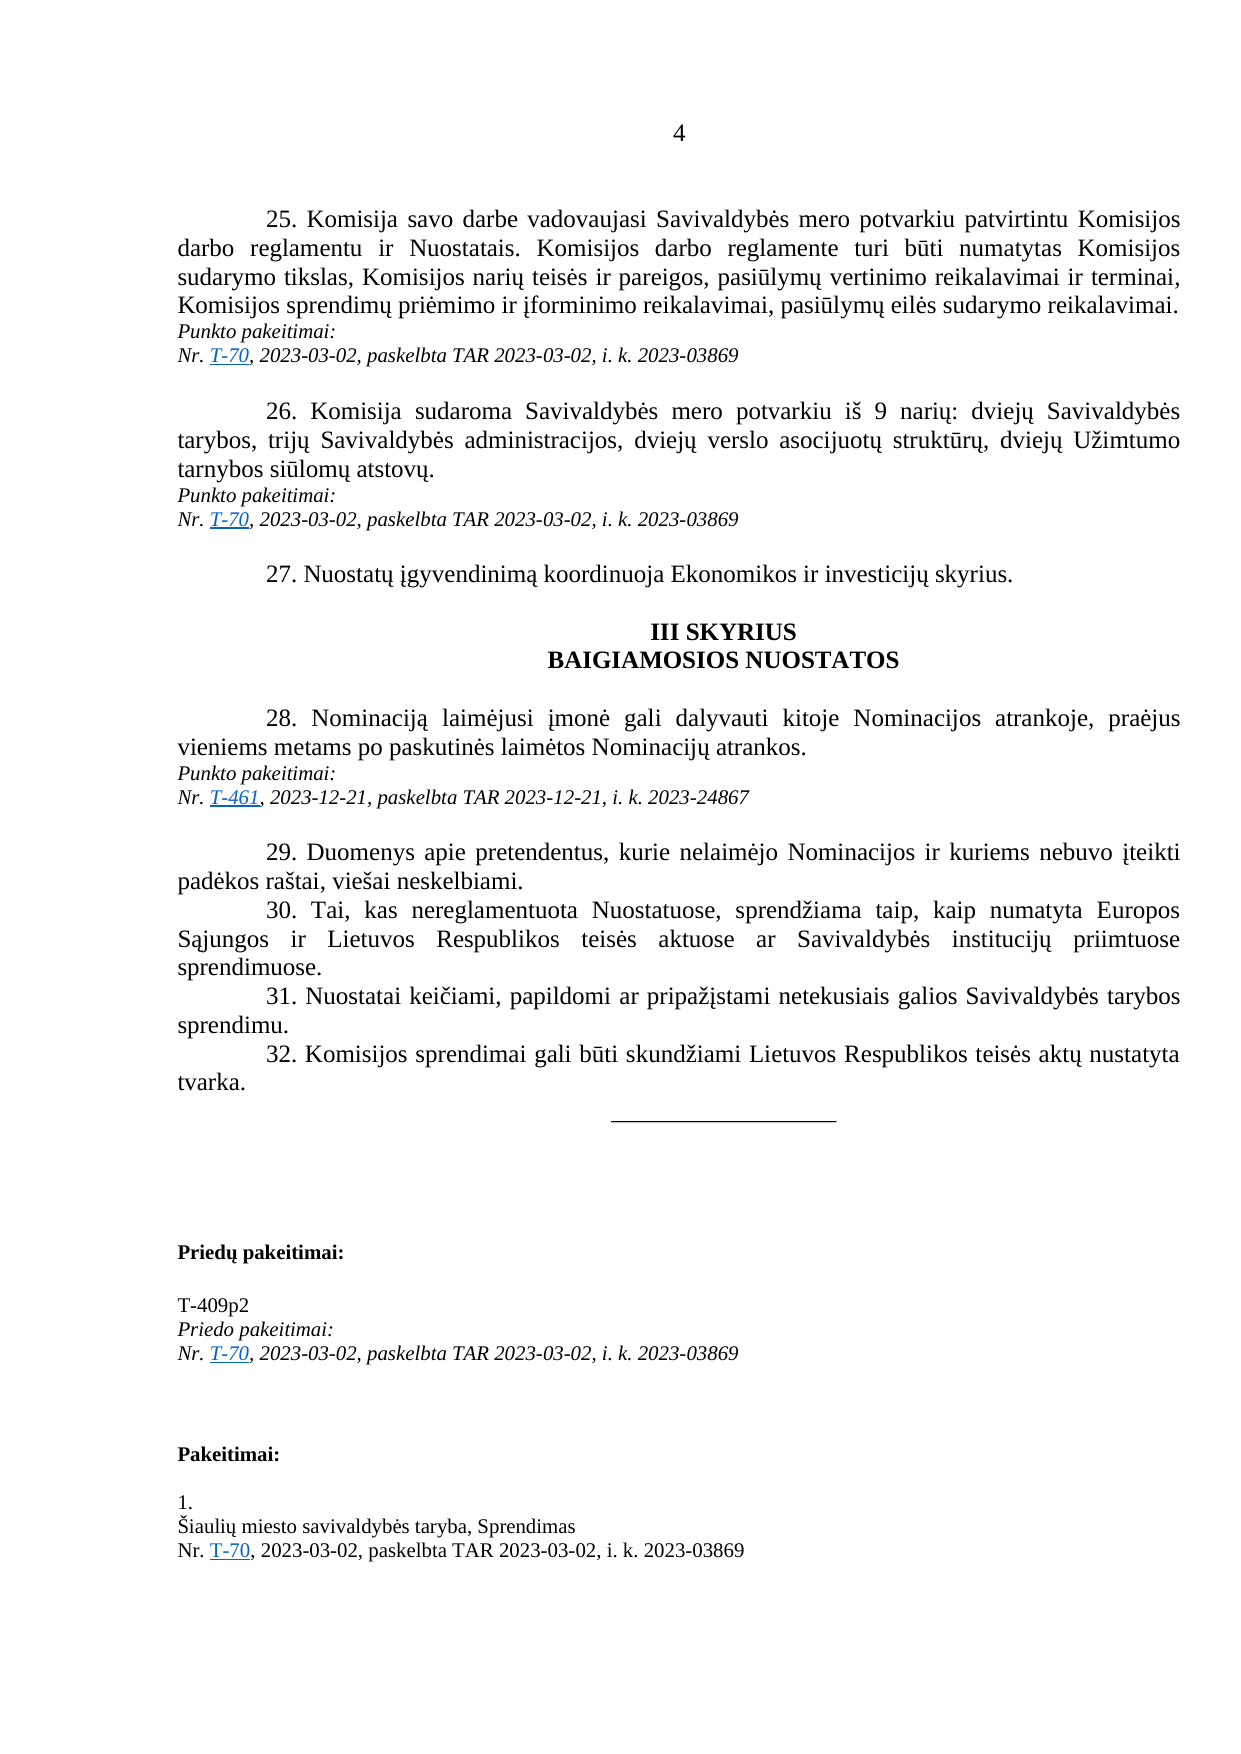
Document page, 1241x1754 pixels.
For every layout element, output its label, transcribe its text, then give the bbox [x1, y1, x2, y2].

text Nr. T-70, 2023-03-02, paskelbta TAR 2023-03-02, i. k. 2023-03869 [177, 343, 1181, 367]
text __________________ [177, 1096, 1181, 1125]
text Punkto pakeitimai: [177, 482, 1181, 507]
text 31. Nuostatai keičiami, papildomi ar pripažįstami netekusiais galios Savivaldybės tarybos sprendimu. [177, 981, 1181, 1039]
text 29. Duomenys apie pretendentus, kurie nelaimėjo Nominacijos ir kuriems nebuvo įteikti padėkos raštai, viešai neskelbiami. [177, 837, 1181, 895]
text 28. Nominaciją laimėjusi įmonė gali dalyvauti kitoje Nominacijos atrankoje, praėjus vieniems metams po paskutinės laimėtos Nominacijų atrankos. [177, 703, 1181, 761]
text Nr. T-70, 2023-03-02, paskelbta TAR 2023-03-02, i. k. 2023-03869 [177, 507, 1181, 531]
text 32. Komisijos sprendimai gali būti skundžiami Lietuvos Respublikos teisės aktų nustatyta tvarka. [177, 1039, 1181, 1096]
text 27. Nuostatų įgyvendinimą koordinuoja Ekonomikos ir investicijų skyrius. [177, 559, 1181, 588]
text Nr. T-70, 2023-03-02, paskelbta TAR 2023-03-02, i. k. 2023-03869 [177, 1341, 1181, 1365]
text Priedo pakeitimai: [177, 1317, 1181, 1341]
text Priedų pakeitimai: [177, 1240, 1181, 1264]
text BAIGIAMOSIOS NUOSTATOS [177, 646, 1181, 674]
text III SKYRIUS [177, 617, 1181, 646]
text T-409p2 [177, 1293, 1181, 1317]
text 30. Tai, kas nereglamentuota Nuostatuose, sprendžiama taip, kaip numatyta Europos Sąjungos ir Lietuvos Respublikos teisės aktuose ar Savivaldybės institucijų priimtuose sprendimuose. [177, 895, 1181, 981]
text 1. [177, 1490, 1181, 1514]
text Nr. T-461, 2023-12-21, paskelbta TAR 2023-12-21, i. k. 2023-24867 [177, 785, 1181, 809]
text 26. Komisija sudaroma Savivaldybės mero potvarkiu iš 9 narių: dviejų Savivaldybės tarybos, trijų Savivaldybės administracijos, dviejų verslo asocijuotų struktūrų, dviejų Užimtumo tarnybos siūlomų atstovų. [177, 396, 1181, 482]
text 25. Komisija savo darbe vadovaujasi Savivaldybės mero potvarkiu patvirtintu Komisijos darbo reglamentu ir Nuostatais. Komisijos darbo reglamente turi būti numatytas Komisijos sudarymo tikslas, Komisijos narių teisės ir pareigos, pasiūlymų vertinimo reikalavimai ir terminai, Komisijos sprendimų priėmimo ir įforminimo reikalavimai, pasiūlymų eilės sudarymo reikalavimai. [177, 204, 1181, 319]
text Šiaulių miesto savivaldybės taryba, Sprendimas [177, 1514, 1181, 1538]
text Nr. T-70, 2023-03-02, paskelbta TAR 2023-03-02, i. k. 2023-03869 [177, 1538, 1181, 1562]
text Punkto pakeitimai: [177, 761, 1181, 785]
text Punkto pakeitimai: [177, 319, 1181, 343]
text Pakeitimai: [177, 1442, 1181, 1466]
